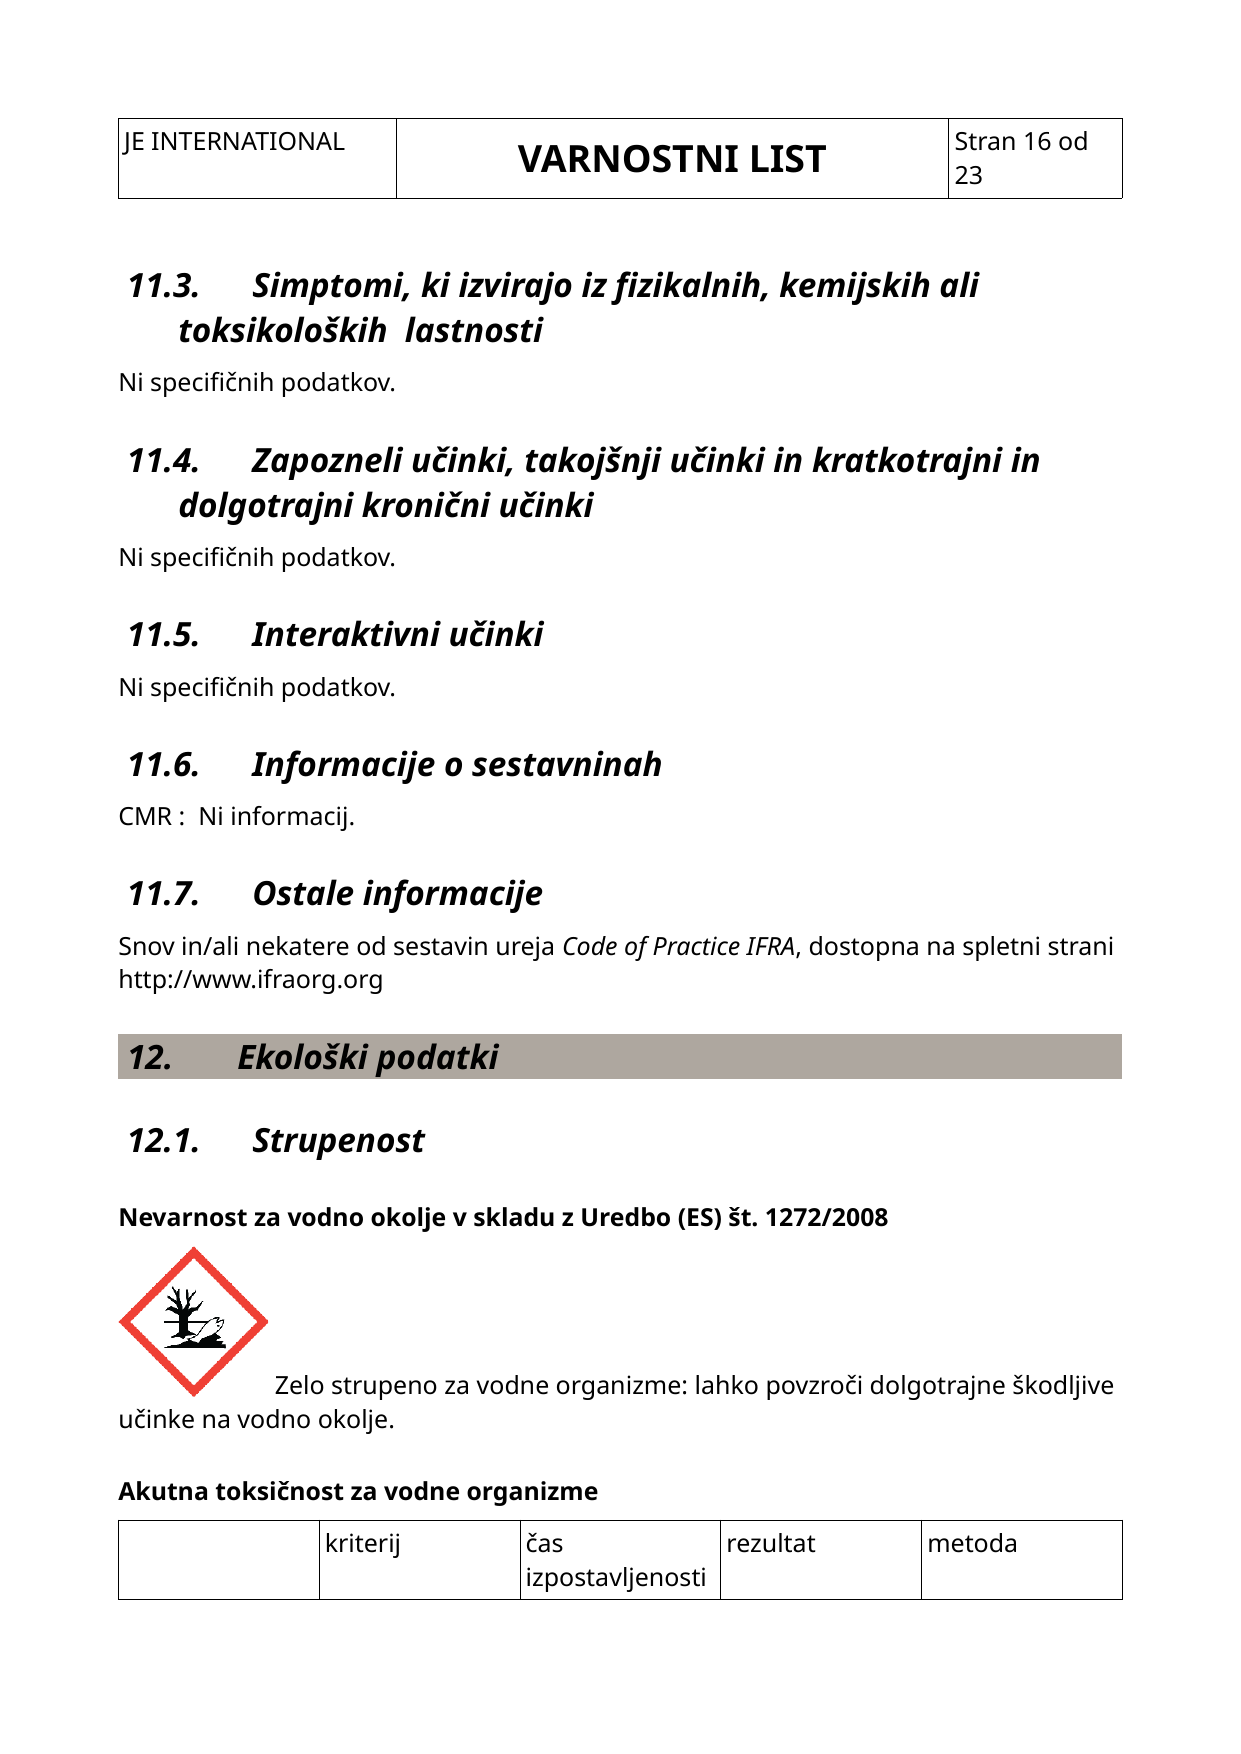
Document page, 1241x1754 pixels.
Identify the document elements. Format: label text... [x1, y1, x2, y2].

subtitle Akutna toksičnost za vodne organizme [118, 1473, 1122, 1507]
text Ni specifičnih podatkov. [118, 540, 1122, 574]
picture [118, 1246, 269, 1397]
table_header kriterij [320, 1521, 520, 1599]
subtitle Interaktivni učinki [118, 611, 1122, 657]
text Ni specifičnih podatkov. [118, 365, 1122, 399]
subtitle Simptomi, ki izvirajo iz fizikalnih, kemijskih ali toksikoloških lastnosti [118, 261, 1122, 352]
text CMR : Ni informacij. [118, 799, 1122, 833]
subtitle Ostale informacije [118, 870, 1122, 916]
text Zelo strupeno za vodne organizme: lahko povzroči dolgotrajne škodljive učinke na vodno okolje. [118, 1246, 1122, 1436]
subtitle Informacije o sestavninah [118, 741, 1122, 786]
text Snov in/ali nekatere od sestavin ureja Code of Practice IFRA, dostopna na spletni strani http://www.ifraorg.org [118, 928, 1122, 996]
text Ni specifičnih podatkov. [118, 669, 1122, 703]
subtitle Zapozneli učinki, takojšnji učinki in kratkotrajni in dolgotrajni kronični učinki [118, 436, 1122, 527]
subtitle Strupenost [118, 1117, 1122, 1162]
subtitle Ekološki podatki [118, 1034, 1122, 1079]
table_header čas izpostavljenosti [521, 1521, 720, 1599]
table_header [119, 1521, 319, 1599]
table_header rezultat [721, 1521, 921, 1599]
subtitle Nevarnost za vodno okolje v skladu z Uredbo (ES) št. 1272/2008 [118, 1200, 1122, 1234]
table_header metoda [922, 1521, 1122, 1599]
